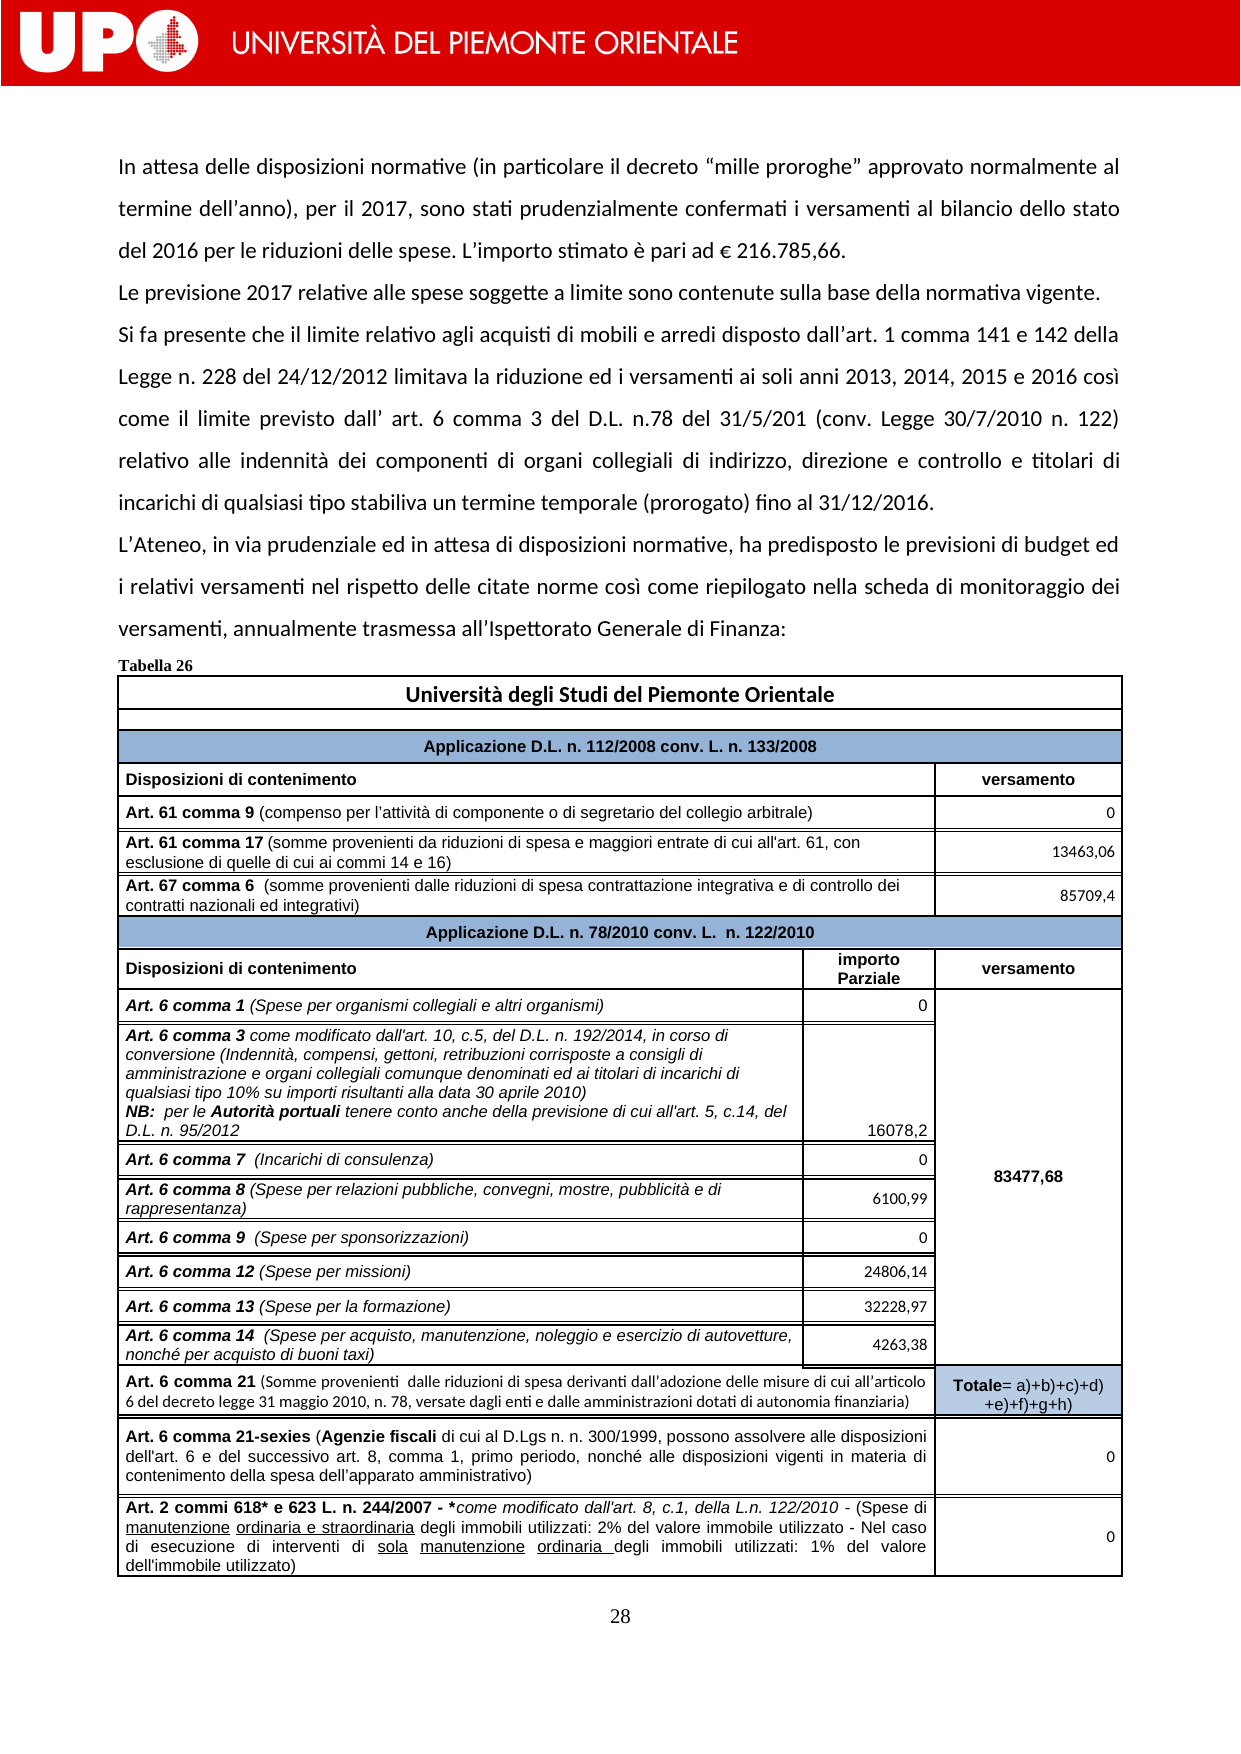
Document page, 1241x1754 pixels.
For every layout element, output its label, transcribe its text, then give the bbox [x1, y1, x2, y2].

table_cell 24806,14 [804, 1257, 934, 1286]
table_cell 83477,68 [936, 990, 1121, 1364]
text In attesa delle disposizioni normative (in particolare il decreto “mille proroghe” approvato normalmente al termine dell’anno), per il 2017, sono stati prudenzialmente confermati i versamenti al bilancio dello stato del 2016 per le riduzioni delle spese. L’importo stimato è pari ad € 216.785,66. [118, 152, 1122, 264]
table_cell 0 [936, 1498, 1121, 1575]
table_cell Art. 61 comma 9 (compenso per l’attività di componente o di segretario del collegio arbitrale) [119, 797, 934, 827]
table_cell Art. 6 comma 21-sexies (Agenzie fiscali di cui al D.Lgs n. n. 300/1999, possono assolvere alle disposizioni dell'art. 6 e del successivo art. 8, comma 1, primo periodo, nonché alle disposizioni vigenti in materia di contenimento della spesa dell’apparato amministrativo) [119, 1419, 934, 1493]
table_cell Art. 6 comma 3 come modificato dall'art. 10, c.5, del D.L. n. 192/2014, in corso di conversione (Indennità, compensi, gettoni, retribuzioni corrisposte a consigli di amministrazione e organi collegiali comunque denominati ed ai titolari di incarichi di qualsiasi tipo 10% su importi risultanti alla data 30 aprile 2010) NB: per le Autorità portuali tenere conto anche della previsione di cui all'art. 5, c.14, del D.L. n. 95/2012 [119, 1025, 802, 1140]
table_cell Art. 6 comma 12 (Spese per missioni) [119, 1257, 802, 1286]
text L’Ateneo, in via prudenziale ed in attesa di disposizioni normative, ha predisposto le previsioni di budget ed i relativi versamenti nel rispetto delle citate norme così come riepilogato nella scheda di monitoraggio dei versamenti, annualmente trasmessa all’Ispettorato Generale di Finanza: [118, 530, 1122, 642]
table_cell Art. 6 comma 14 (Spese per acquisto, manutenzione, noleggio e esercizio di autovetture, nonché per acquisto di buoni taxi) [119, 1326, 802, 1364]
text Le previsione 2017 relative alle spese soggette a limite sono contenute sulla base della normativa vigente. [118, 278, 1122, 306]
table_cell Art. 6 comma 13 (Spese per la formazione) [119, 1291, 802, 1321]
table_cell importo Parziale [804, 950, 934, 988]
table_cell Art. 2 commi 618* e 623 L. n. 244/2007 - *come modificato dall'art. 8, c.1, della L.n. 122/2010 - (Spese di manutenzione ordinaria e straordinaria degli immobili utilizzati: 2% del valore immobile utilizzato - Nel caso di esecuzione di interventi di sola manutenzione ordinaria degli immobili utilizzati: 1% del valore dell'immobile utilizzato) [119, 1498, 934, 1575]
table_cell Applicazione D.L. n. 78/2010 conv. L. n. 122/2010 [119, 917, 1121, 947]
table_cell 85709,4 [936, 876, 1121, 914]
table_cell [119, 710, 1121, 729]
table_cell Art. 6 comma 9 (Spese per sponsorizzazioni) [119, 1222, 802, 1252]
table_cell 6100,99 [804, 1180, 934, 1218]
table_cell Disposizioni di contenimento [119, 764, 934, 794]
table_cell versamento [936, 764, 1121, 794]
table_cell Art. 6 comma 1 (Spese per organismi collegiali e altri organismi) [119, 990, 802, 1021]
text Si fa presente che il limite relativo agli acquisti di mobili e arredi disposto dall’art. 1 comma 141 e 142 della Legge n. 228 del 24/12/2012 limitava la riduzione ed i versamenti ai soli anni 2013, 2014, 2015 e 2016 così come il limite previsto dall’ art. 6 comma 3 del D.L. n.78 del 31/5/201 (conv. Legge 30/7/2010 n. 122) relativo alle indennità dei componenti di organi collegiali di indirizzo, direzione e controllo e titolari di incarichi di qualsiasi tipo stabiliva un termine temporale (prorogato) fino al 31/12/2016. [118, 320, 1122, 516]
table_cell Applicazione D.L. n. 112/2008 conv. L. n. 133/2008 [119, 731, 1121, 762]
table_cell 0 [936, 1419, 1121, 1493]
table_cell 4263,38 [804, 1326, 934, 1364]
table_cell 0 [804, 1145, 934, 1175]
table_cell 32228,97 [804, 1291, 934, 1321]
table_cell Art. 6 comma 21 (Somme provenienti dalle riduzioni di spesa derivanti dall’adozione delle misure di cui all’articolo 6 del decreto legge 31 maggio 2010, n. 78, versate dagli enti e dalle amministrazioni dotati di autonomia finanziaria) [119, 1366, 934, 1414]
table_cell Art. 61 comma 17 (somme provenienti da riduzioni di spesa e maggiori entrate di cui all'art. 61, con esclusione di quelle di cui ai commi 14 e 16) [119, 832, 934, 872]
table_cell 0 [936, 797, 1121, 827]
table_header Università degli Studi del Piemonte Orientale [119, 677, 1121, 708]
table_cell 0 [804, 990, 934, 1021]
table_cell 13463,06 [936, 832, 1121, 872]
table_cell Art. 67 comma 6 (somme provenienti dalle riduzioni di spesa contrattazione integrativa e di controllo dei contratti nazionali ed integrativi) [119, 876, 934, 914]
text Tabella 26 [118, 656, 1122, 675]
table_cell Totale= a)+b)+c)+d)+e)+f)+g+h) [936, 1366, 1121, 1414]
table_cell Art. 6 comma 7 (Incarichi di consulenza) [119, 1145, 802, 1175]
table_cell Disposizioni di contenimento [119, 950, 802, 988]
table_cell Art. 6 comma 8 (Spese per relazioni pubbliche, convegni, mostre, pubblicità e di rappresentanza) [119, 1180, 802, 1218]
table_cell 0 [804, 1222, 934, 1252]
table_cell versamento [936, 950, 1121, 988]
table_cell 16078,2 [804, 1025, 934, 1140]
